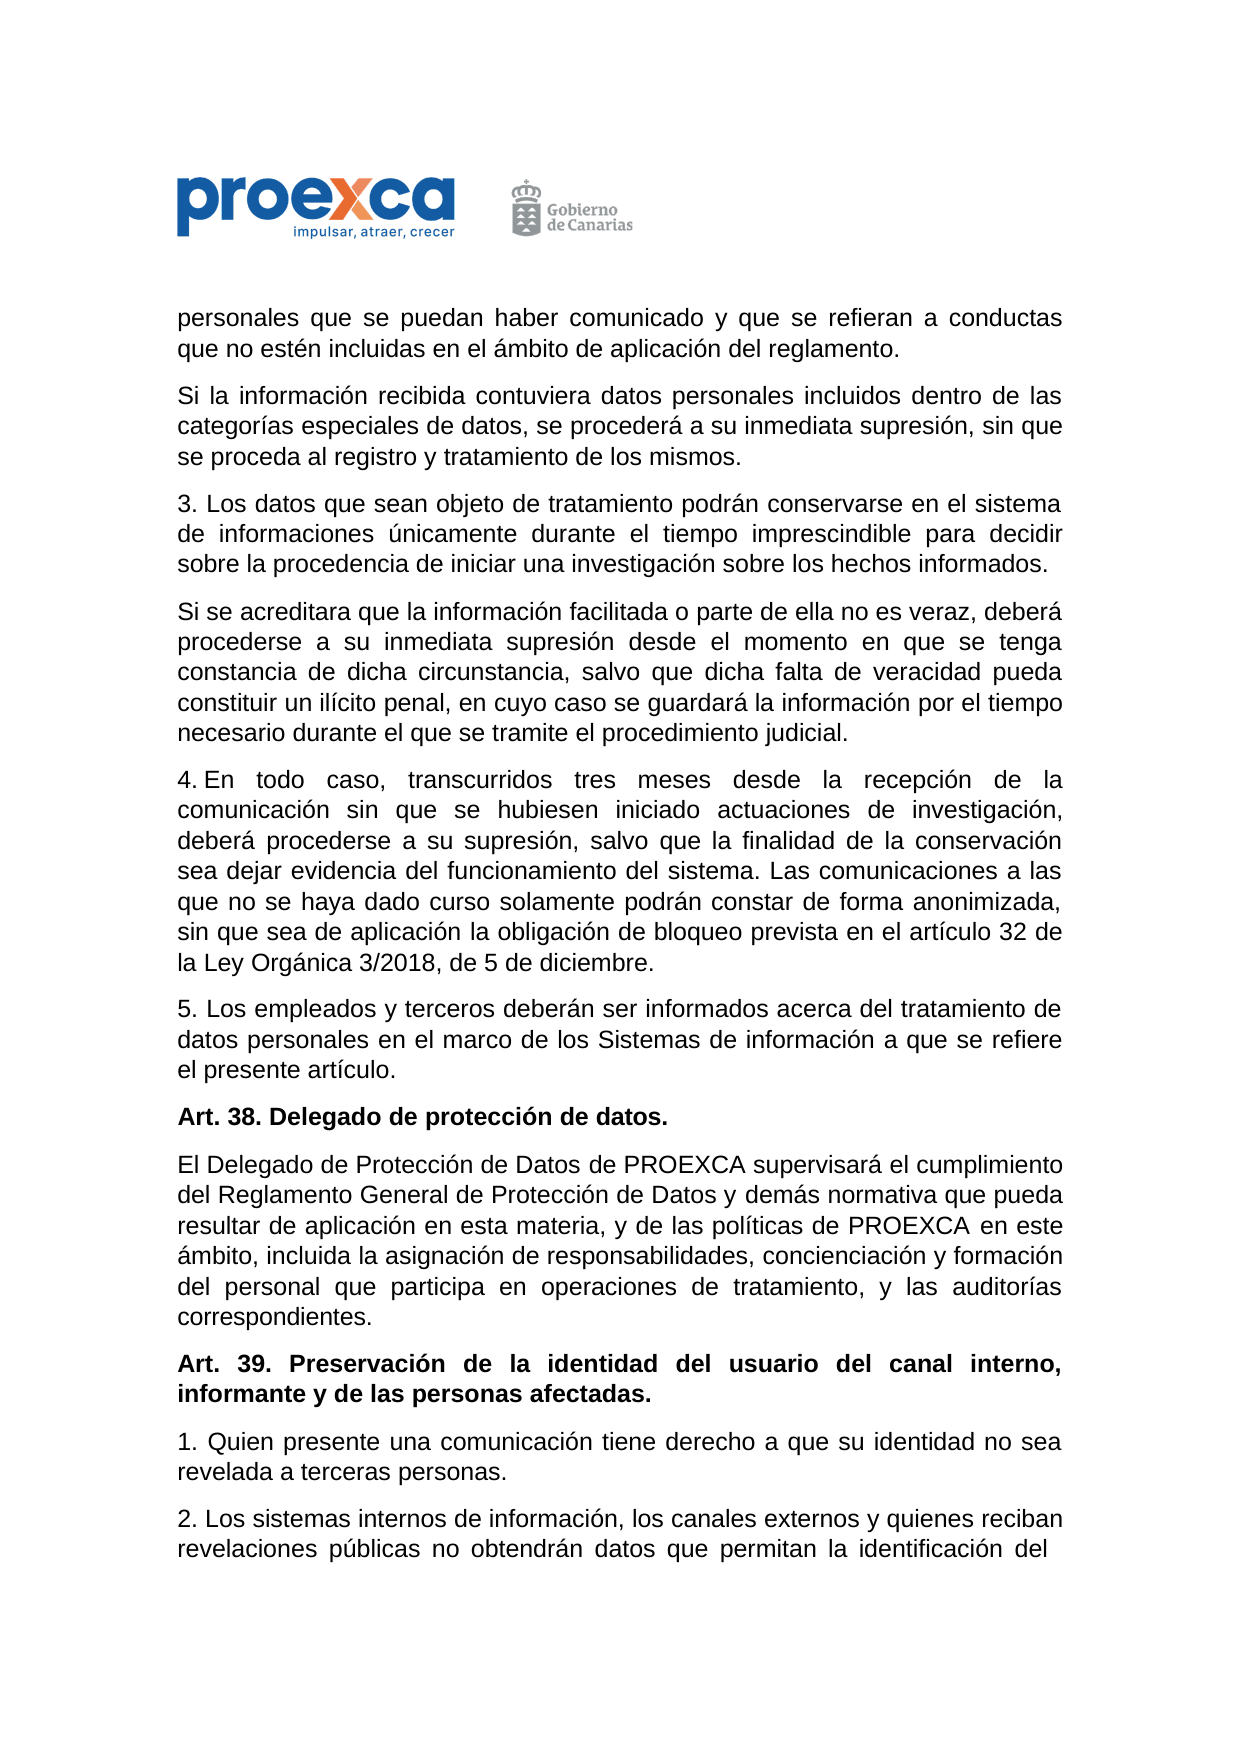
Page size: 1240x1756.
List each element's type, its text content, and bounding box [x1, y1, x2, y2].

text personales que se puedan haber comunicado y que se refieran a conductas que no estén incluidas en el ámbito de aplicación del reglamento. [177, 303, 1063, 362]
subtitle Art. 38. Delegado de protección de datos. [177, 1102, 1077, 1131]
subtitle Art. 39. Preservación de la identidad del usuario del canal interno, informante y de las personas afectadas. [177, 1349, 1063, 1408]
list Los sistemas internos de información, los canales externos y quienes reciban revelaciones públicas no obtendrán datos que permitan la identificación del [177, 1504, 1063, 1563]
list Los empleados y terceros deberán ser informados acerca del tratamiento de datos personales en el marco de los Sistemas de información a que se refiere el presente artículo. [177, 994, 1063, 1084]
text Si se acreditara que la información facilitada o parte de ella no es veraz, deberá procederse a su inmediata supresión desde el momento en que se tenga constancia de dicha circunstancia, salvo que dicha falta de veracidad pueda constituir un ilícito penal, en cuyo caso se guardará la información por el tiempo necesario durante el que se tramite el procedimiento judicial. [177, 596, 1063, 747]
list En todo caso, transcurridos tres meses desde la recepción de la comunicación sin que se hubiesen iniciado actuaciones de investigación, deberá procederse a su supresión, salvo que la finalidad de la conservación sea dejar evidencia del funcionamiento del sistema. Las comunicaciones a las que no se haya dado curso solamente podrán constar de forma anonimizada, sin que sea de aplicación la obligación de bloqueo prevista en el artículo 32 de la Ley Orgánica 3/2018, de 5 de diciembre. [177, 765, 1063, 976]
list Los datos que sean objeto de tratamiento podrán conservarse en el sistema de informaciones únicamente durante el tiempo imprescindible para decidir sobre la procedencia de iniciar una investigación sobre los hechos informados. [177, 488, 1063, 578]
text El Delegado de Protección de Datos de PROEXCA supervisará el cumplimiento del Reglamento General de Protección de Datos y demás normativa que pueda resultar de aplicación en esta materia, y de las políticas de PROEXCA en este ámbito, incluida la asignación de responsabilidades, concienciación y formación del personal que participa en operaciones de tratamiento, y las auditorías correspondientes. [177, 1150, 1063, 1331]
text Si la información recibida contuviera datos personales incluidos dentro de las categorías especiales de datos, se procederá a su inmediata supresión, sin que se proceda al registro y tratamiento de los mismos. [177, 381, 1063, 470]
list Quien presente una comunicación tiene derecho a que su identidad no sea revelada a terceras personas. [177, 1426, 1063, 1486]
